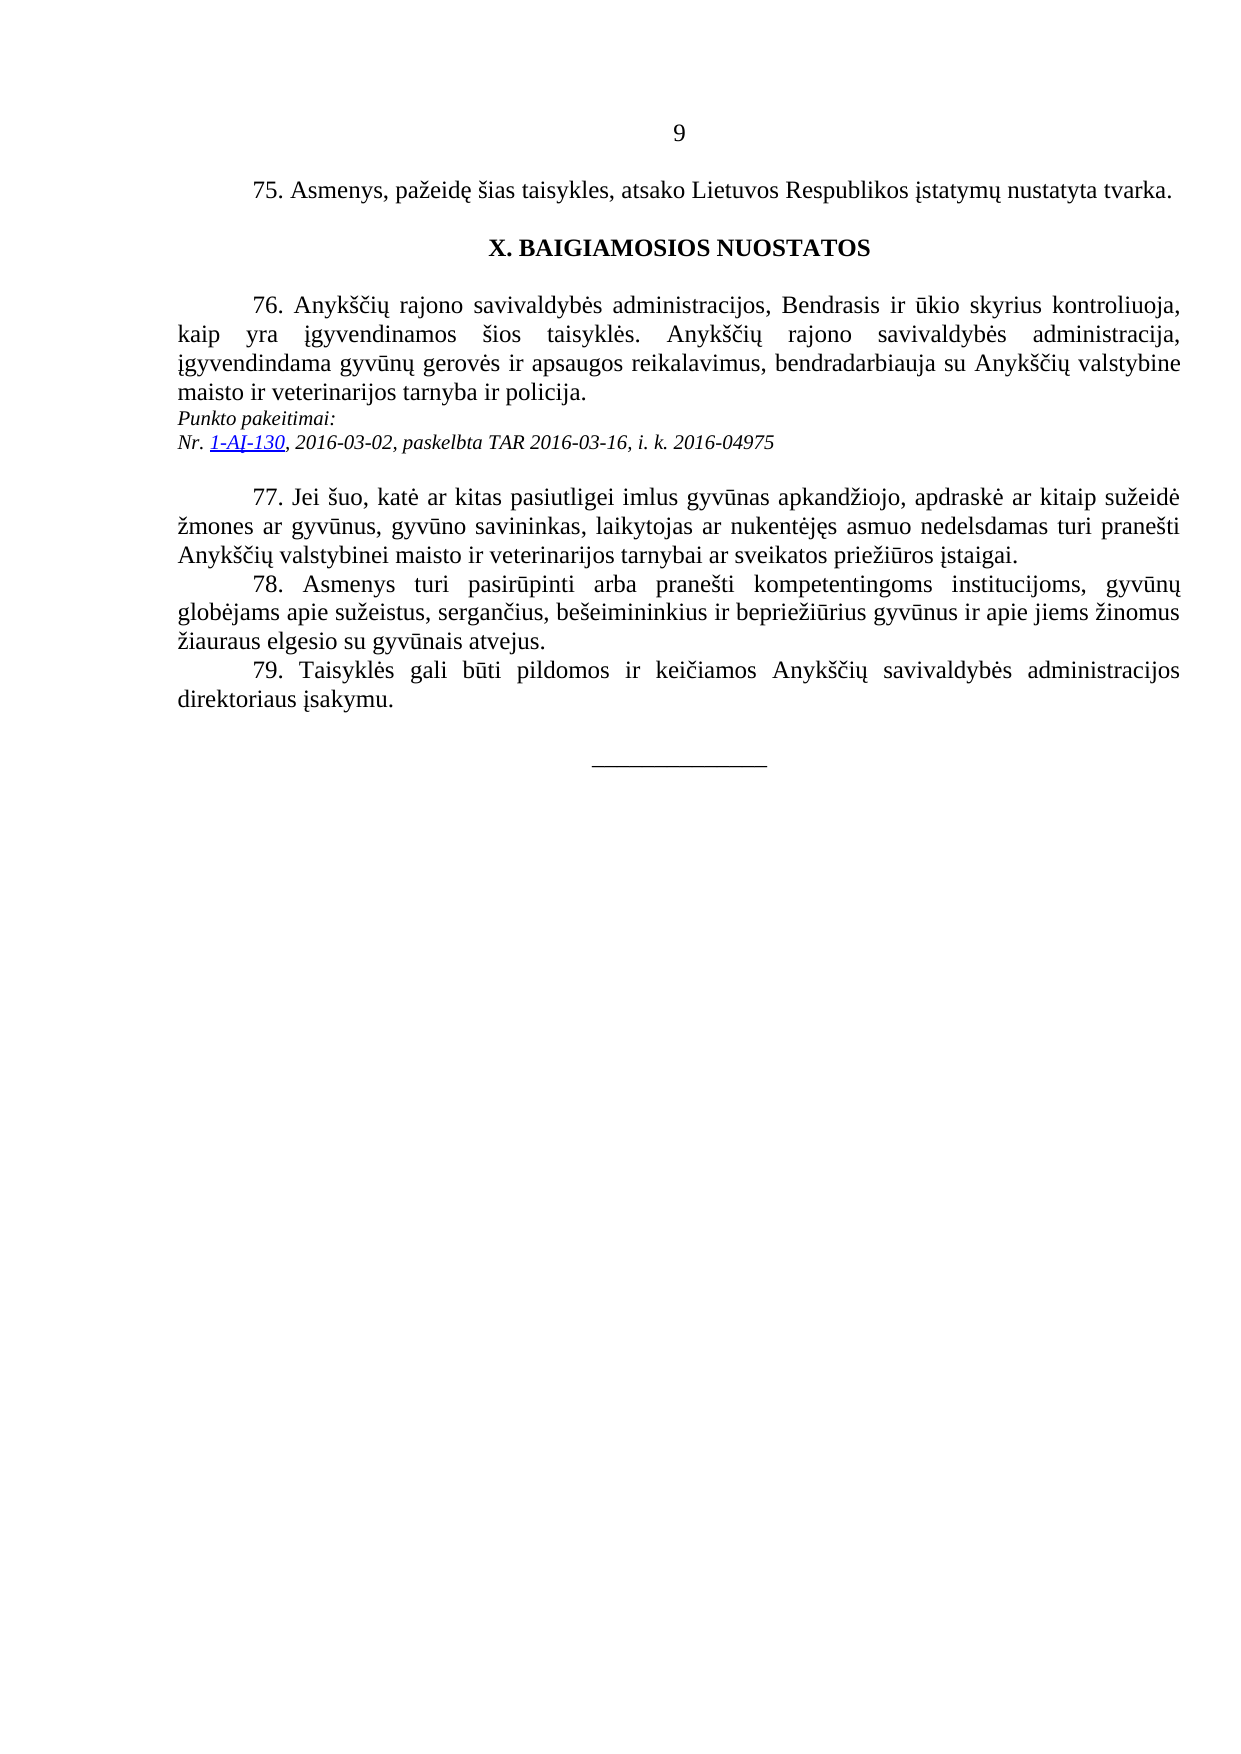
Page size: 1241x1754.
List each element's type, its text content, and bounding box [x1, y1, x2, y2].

text Punkto pakeitimai: [177, 406, 1181, 430]
text 79. Taisyklės gali būti pildomos ir keičiamos Anykščių savivaldybės administracijos direktoriaus įsakymu. [177, 655, 1181, 712]
text 78. Asmenys turi pasirūpinti arba pranešti kompetentingoms institucijoms, gyvūnų globėjams apie sužeistus, sergančius, bešeimininkius ir bepriežiūrius gyvūnus ir apie jiems žinomus žiauraus elgesio su gyvūnais atvejus. [177, 569, 1181, 655]
text 77. Jei šuo, katė ar kitas pasiutligei imlus gyvūnas apkandžiojo, apdraskė ar kitaip sužeidė žmones ar gyvūnus, gyvūno savininkas, laikytojas ar nukentėjęs asmuo nedelsdamas turi pranešti Anykščių valstybinei maisto ir veterinarijos tarnybai ar sveikatos priežiūros įstaigai. [177, 482, 1181, 569]
text Nr. 1-AĮ-130, 2016-03-02, paskelbta TAR 2016-03-16, i. k. 2016-04975 [177, 430, 1181, 454]
text X. BAIGIAMOSIOS NUOSTATOS [177, 233, 1181, 262]
text 75. Asmenys, pažeidę šias taisykles, atsako Lietuvos Respublikos įstatymų nustatyta tvarka. [177, 176, 1181, 204]
text 76. Anykščių rajono savivaldybės administracijos, Bendrasis ir ūkio skyrius kontroliuoja, kaip yra įgyvendinamos šios taisyklės. Anykščių rajono savivaldybės administracija, įgyvendindama gyvūnų gerovės ir apsaugos reikalavimus, bendradarbiauja su Anykščių valstybine maisto ir veterinarijos tarnyba ir policija. [177, 291, 1181, 406]
text ______________ [177, 741, 1181, 770]
